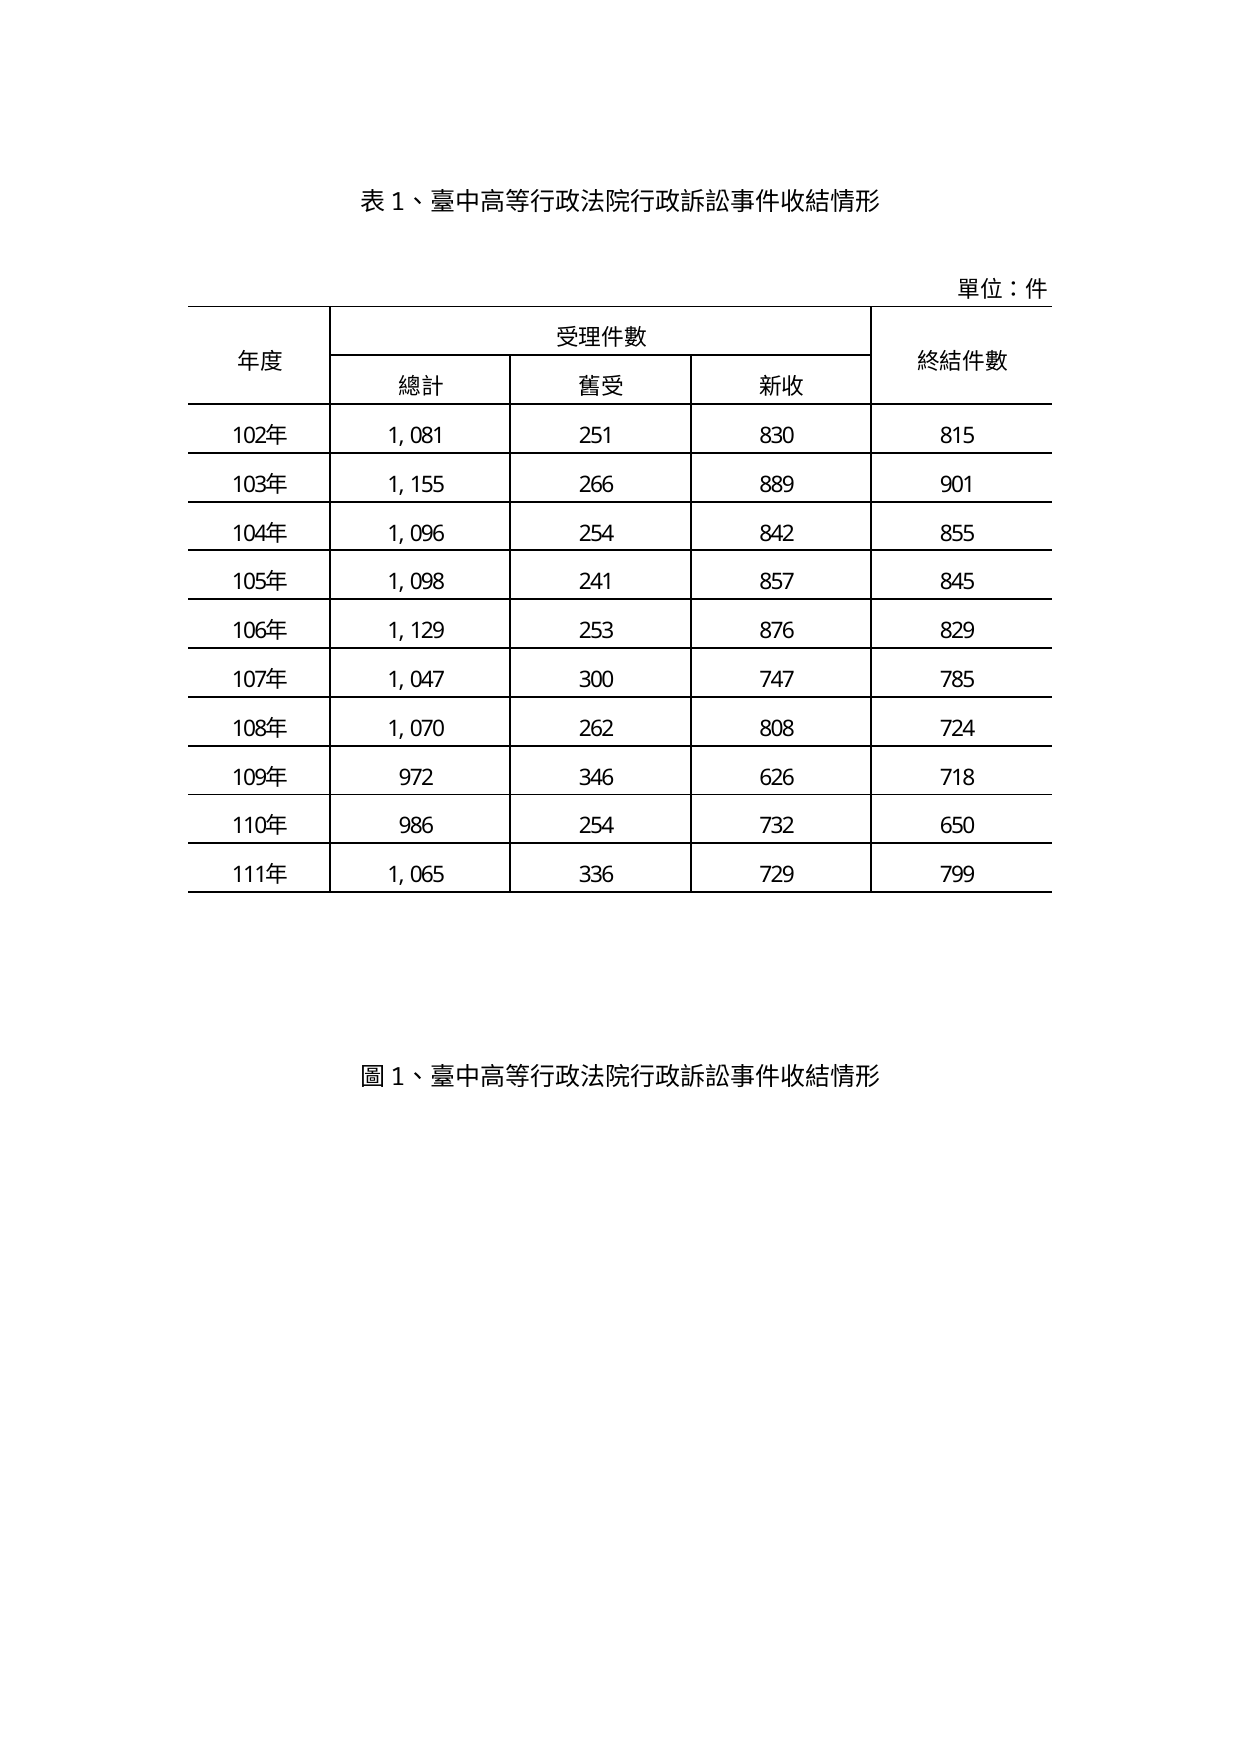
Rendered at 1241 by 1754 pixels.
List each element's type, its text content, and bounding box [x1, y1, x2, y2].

text 圖1、臺中高等行政法院行政訴訟事件收結情形 [187, 1033, 1053, 1096]
text 表1、臺中高等行政法院行政訴訟事件收結情形 [187, 158, 1053, 221]
